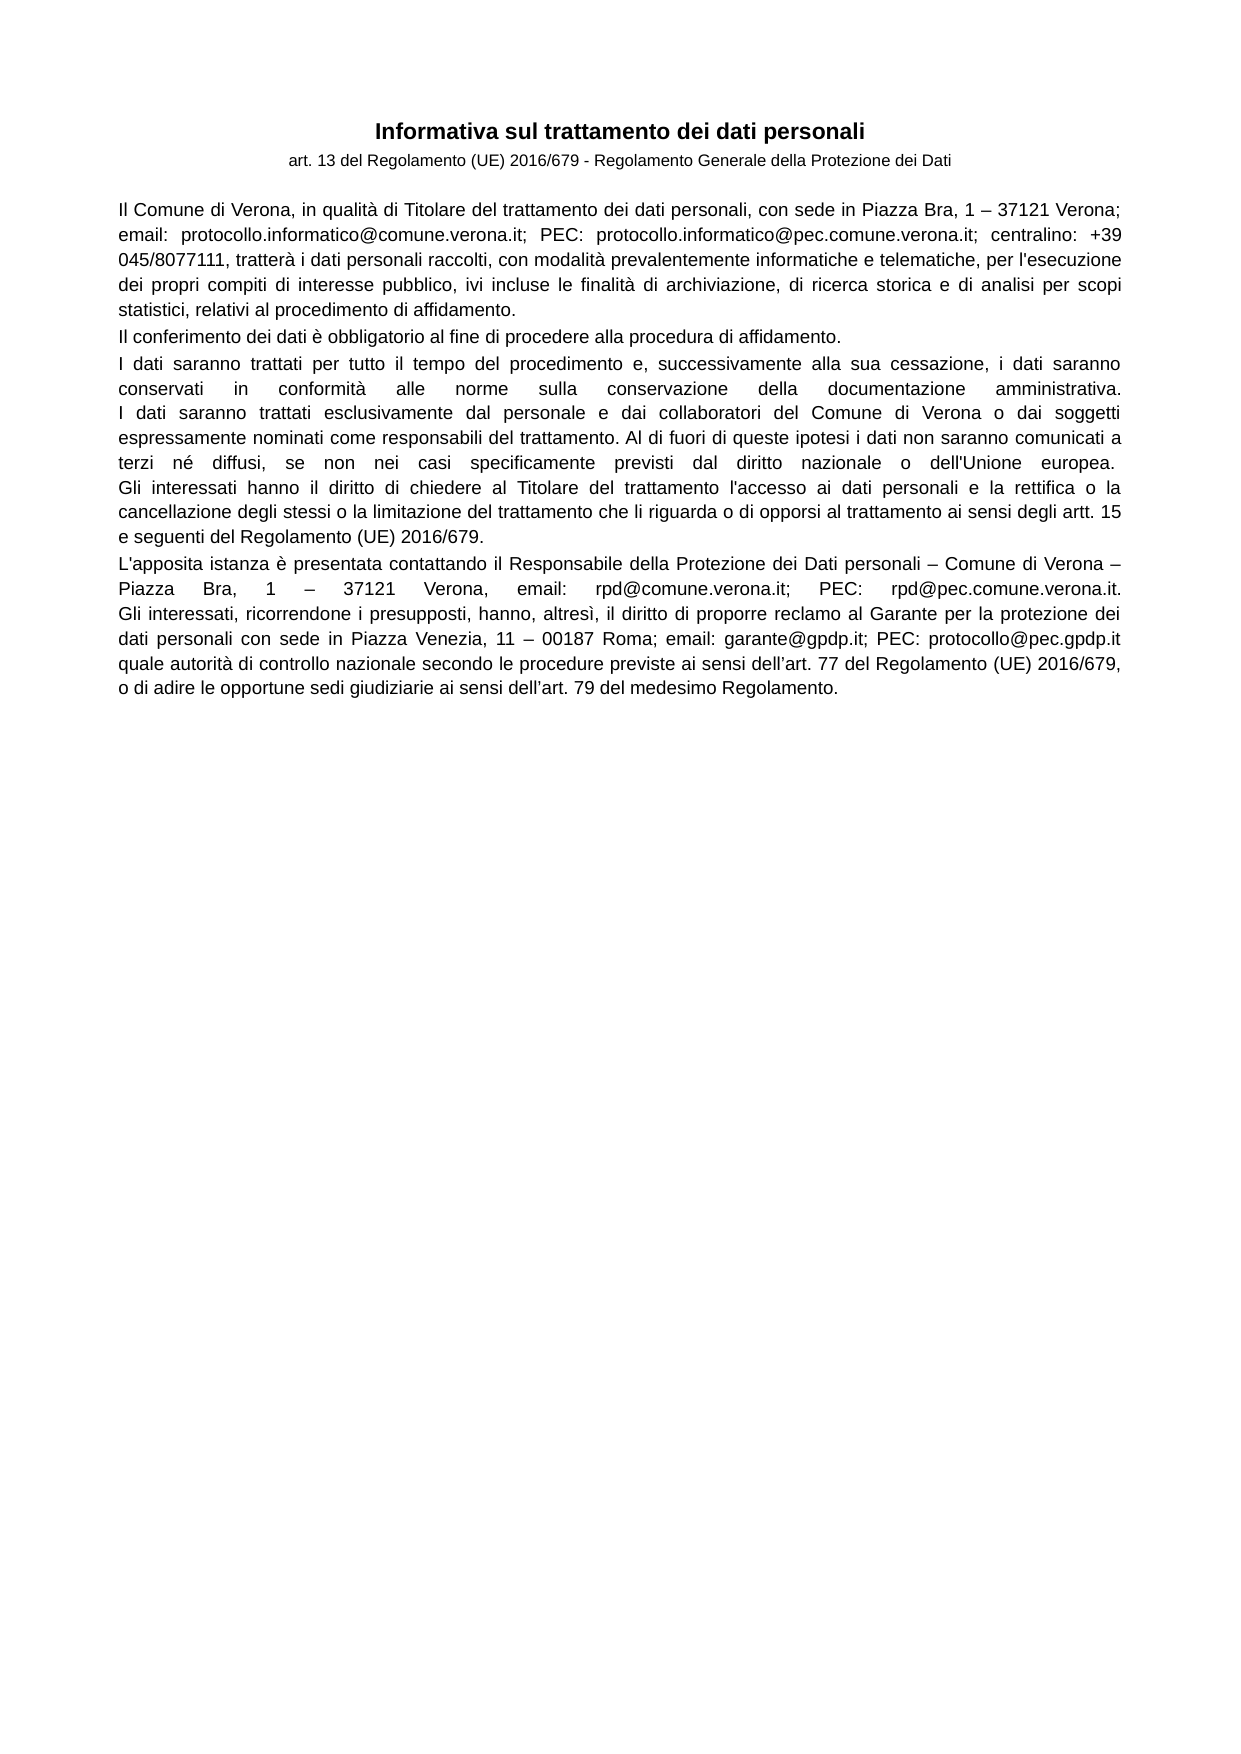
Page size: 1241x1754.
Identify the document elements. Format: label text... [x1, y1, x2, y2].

text art. 13 del Regolamento (UE) 2016/679 - Regolamento Generale della Protezione dei Dati [118, 151, 1122, 170]
text Il conferimento dei dati è obbligatorio al fine di procedere alla procedura di affidamento. [118, 325, 1122, 347]
text I dati saranno trattati per tutto il tempo del procedimento e, successivamente alla sua cessazione, i dati saranno conservati in conformità alle norme sulla conservazione della documentazione amministrativa. I dati saranno trattati esclusivamente dal personale e dai collaboratori del Comune di Verona o dai soggetti espressamente nominati come responsabili del trattamento. Al di fuori di queste ipotesi i dati non saranno comunicati a terzi né diffusi, se non nei casi specificamente previsti dal diritto nazionale o dell'Unione europea. Gli interessati hanno il diritto di chiedere al Titolare del trattamento l'accesso ai dati personali e la rettifica o la cancellazione degli stessi o la limitazione del trattamento che li riguarda o di opporsi al trattamento ai sensi degli artt. 15 e seguenti del Regolamento (UE) 2016/679. [118, 352, 1122, 548]
text Il Comune di Verona, in qualità di Titolare del trattamento dei dati personali, con sede in Piazza Bra, 1 – 37121 Verona; email: protocollo.informatico@comune.verona.it; PEC: protocollo.informatico@pec.comune.verona.it; centralino: +39 045/8077111, tratterà i dati personali raccolti, con modalità prevalentemente informatiche e telematiche, per l'esecuzione dei propri compiti di interesse pubblico, ivi incluse le finalità di archiviazione, di ricerca storica e di analisi per scopi statistici, relativi al procedimento di affidamento. [118, 199, 1122, 320]
text L'apposita istanza è presentata contattando il Responsabile della Protezione dei Dati personali – Comune di Verona – Piazza Bra, 1 – 37121 Verona, email: rpd@comune.verona.it; PEC: rpd@pec.comune.verona.it. Gli interessati, ricorrendone i presupposti, hanno, altresì, il diritto di proporre reclamo al Garante per la protezione dei dati personali con sede in Piazza Venezia, 11 – 00187 Roma; email: garante@gpdp.it; PEC: protocollo@pec.gpdp.it quale autorità di controllo nazionale secondo le procedure previste ai sensi dell’art. 77 del Regolamento (UE) 2016/679, o di adire le opportune sedi giudiziarie ai sensi dell’art. 79 del medesimo Regolamento. [118, 553, 1122, 699]
text Informativa sul trattamento dei dati personali [118, 118, 1122, 144]
